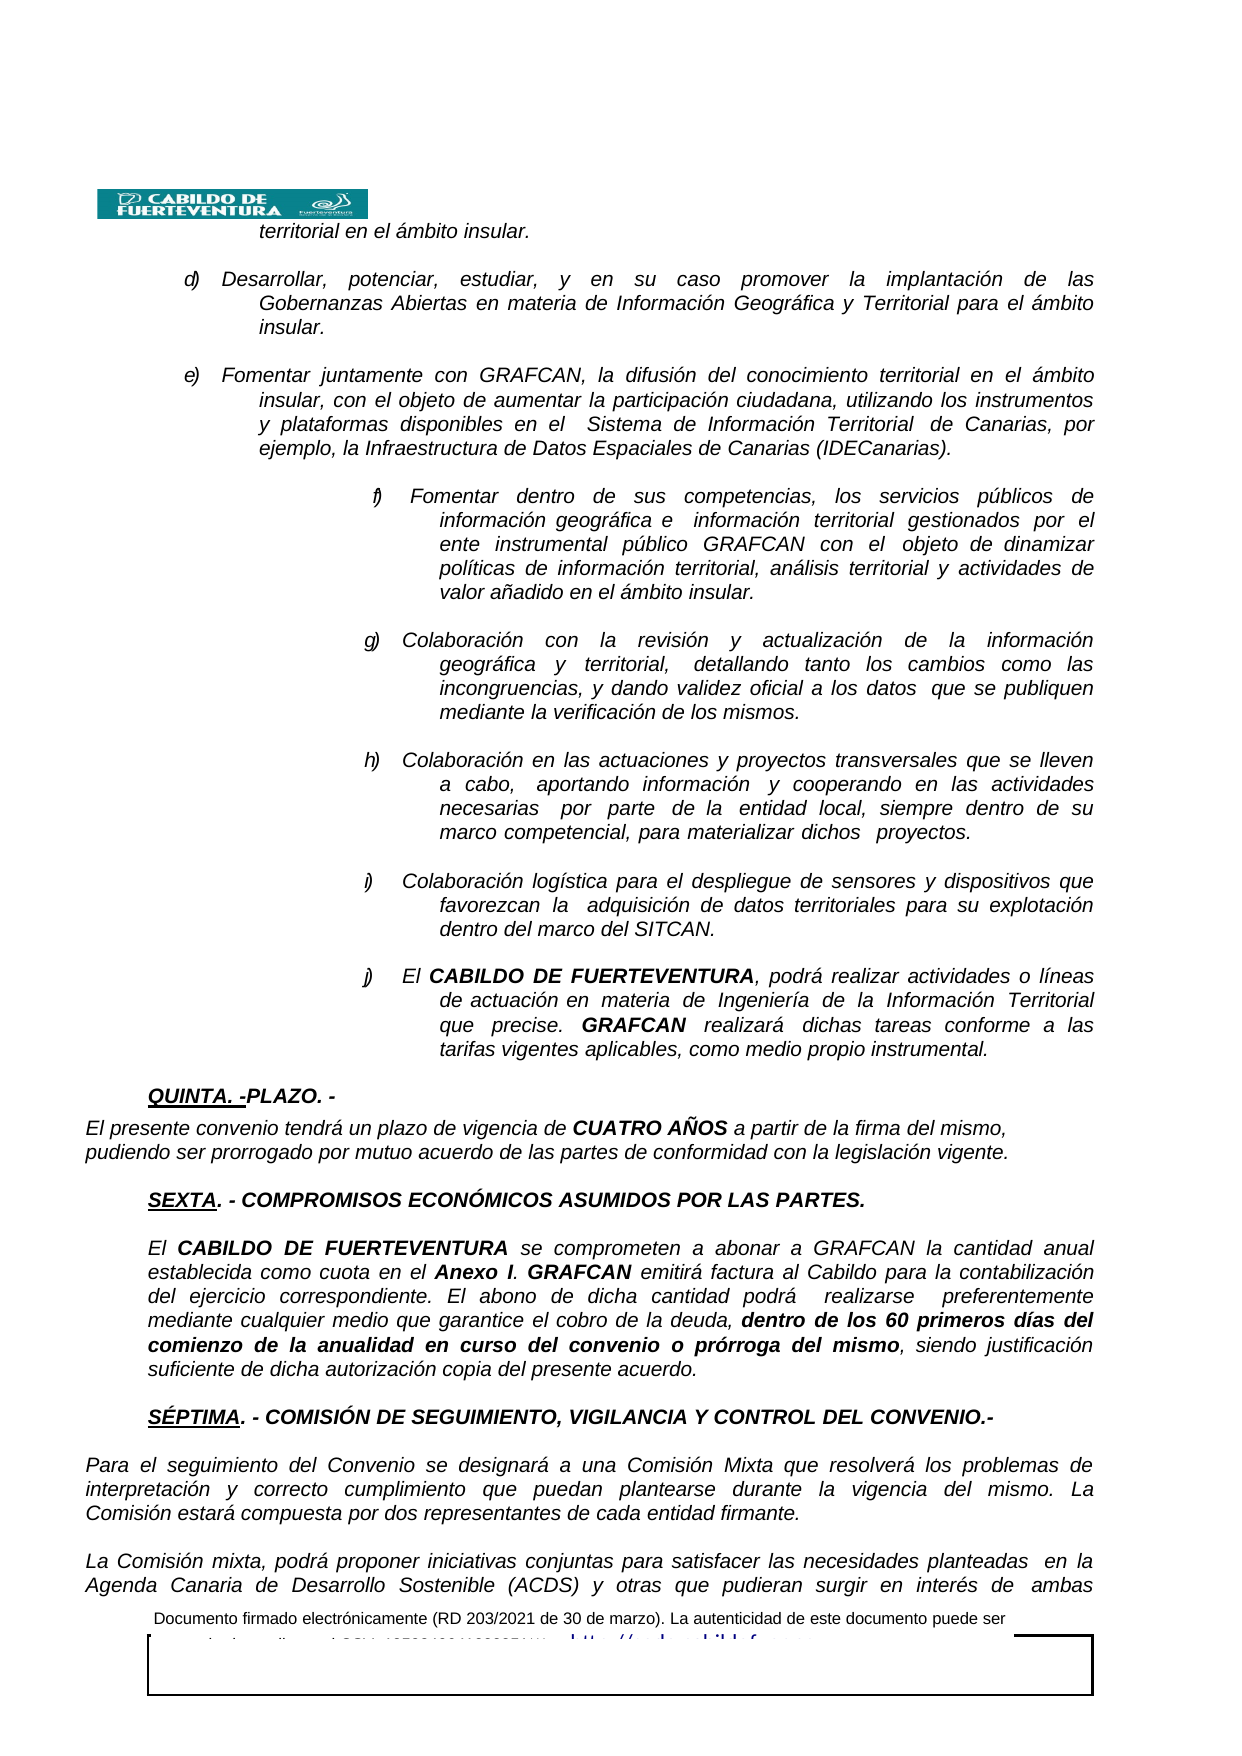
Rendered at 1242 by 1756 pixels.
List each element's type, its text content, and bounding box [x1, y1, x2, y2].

list Colaboración logística para el despliegue de sensores y dispositivos que favorezcan la adquisición de datos territoriales para su explotación dentro del marco del SITCAN. [364, 868, 1094, 941]
text El presente convenio tendrá un plazo de vigencia de CUATRO AÑOS a partir de la firma del mismo, pudiendo ser prorrogado por mutuo acuerdo de las partes de conformidad con la legislación vigente. [85, 1116, 1078, 1164]
text Para el seguimiento del Convenio se designará a una Comisión Mixta que resolverá los problemas de interpretación y correcto cumplimiento que puedan plantearse durante la vigencia del mismo. La Comisión estará compuesta por dos representantes de cada entidad firmante. [85, 1453, 1094, 1525]
subtitle SEXTA. - COMPROMISOS ECONÓMICOS ASUMIDOS POR LAS PARTES. [148, 1188, 1106, 1212]
subtitle QUINTA. -PLAZO. - [148, 1084, 1106, 1108]
picture [97, 189, 368, 219]
list Fomentar juntamente con GRAFCAN, la difusión del conocimiento territorial en el ámbito insular, con el objeto de aumentar la participación ciudadana, utilizando los instrumentos y plataformas disponibles en el Sistema de Información Territorial de Canarias, por ejemplo, la Infraestructura de Datos Espaciales de Canarias (IDECanarias). [184, 363, 1094, 460]
subtitle SÉPTIMA. - COMISIÓN DE SEGUIMIENTO, VIGILANCIA Y CONTROL DEL CONVENIO.- [148, 1405, 1106, 1429]
list Colaboración en las actuaciones y proyectos transversales que se lleven a cabo, aportando información y cooperando en las actividades necesarias por parte de la entidad local, siempre dentro de su marco competencial, para materializar dichos proyectos. [364, 748, 1094, 844]
list Desarrollar, potenciar, estudiar, y en su caso promover la implantación de las Gobernanzas Abiertas en materia de Información Geográfica y Territorial para el ámbito insular. [184, 267, 1094, 339]
list El CABILDO DE FUERTEVENTURA, podrá realizar actividades o líneas de actuación en materia de Ingeniería de la Información Territorial que precise. GRAFCAN realizará dichas tareas conforme a las tarifas vigentes aplicables, como medio propio instrumental. [364, 964, 1094, 1061]
list territorial en el ámbito insular. [184, 219, 1094, 243]
list Colaboración con la revisión y actualización de la información geográfica y territorial, detallando tanto los cambios como las incongruencias, y dando validez oficial a los datos que se publiquen mediante la verificación de los mismos. [364, 628, 1094, 724]
text La Comisión mixta, podrá proponer iniciativas conjuntas para satisfacer las necesidades planteadas en la Agenda Canaria de Desarrollo Sostenible (ACDS) y otras que pudieran surgir en interés de ambas [85, 1549, 1094, 1597]
text El CABILDO DE FUERTEVENTURA se comprometen a abonar a GRAFCAN la cantidad anual establecida como cuota en el Anexo I. GRAFCAN emitirá factura al Cabildo para la contabilización del ejercicio correspondiente. El abono de dicha cantidad podrá realizarse preferentemente mediante cualquier medio que garantice el cobro de la deuda, dentro de los 60 primeros días del comienzo de la anualidad en curso del convenio o prórroga del mismo, siendo justificación suficiente de dicha autorización copia del presente acuerdo. [148, 1236, 1094, 1381]
list Fomentar dentro de sus competencias, los servicios públicos de información geográfica e información territorial gestionados por el ente instrumental público GRAFCAN con el objeto de dinamizar políticas de información territorial, análisis territorial y actividades de valor añadido en el ámbito insular. [372, 483, 1094, 604]
